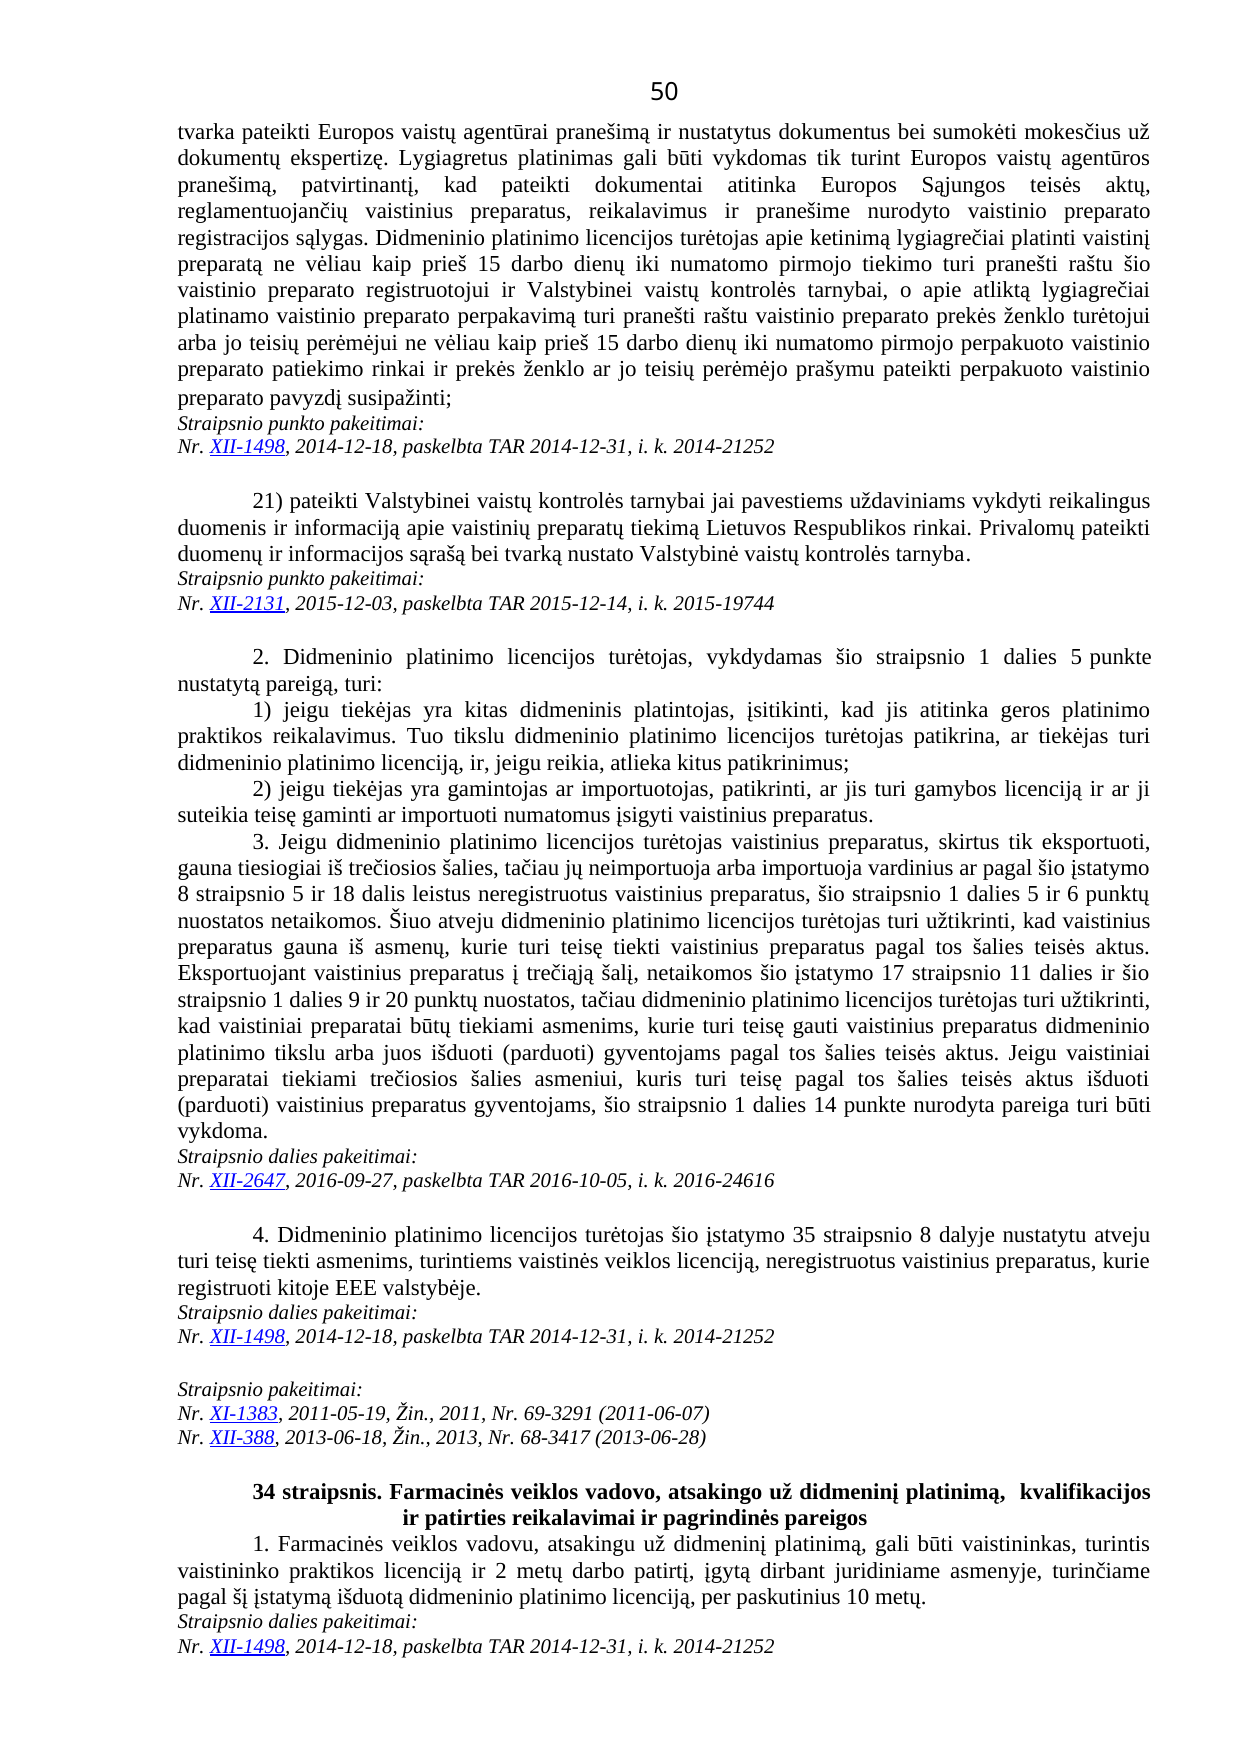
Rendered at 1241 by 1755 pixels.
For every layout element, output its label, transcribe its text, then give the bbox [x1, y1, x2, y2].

text Straipsnio dalies pakeitimai: [177, 1300, 1152, 1324]
text 1) jeigu tiekėjas yra kitas didmeninis platintojas, įsitikinti, kad jis atitinka geros platinimo praktikos reikalavimus. Tuo tikslu didmeninio platinimo licencijos turėtojas patikrina, ar tiekėjas turi didmeninio platinimo licenciją, ir, jeigu reikia, atlieka kitus patikrinimus; [177, 696, 1152, 775]
text 4. Didmeninio platinimo licencijos turėtojas šio įstatymo 35 straipsnio 8 dalyje nustatytu atveju turi teisę tiekti asmenims, turintiems vaistinės veiklos licenciją, neregistruotus vaistinius preparatus, kurie registruoti kitoje EEE valstybėje. [177, 1221, 1152, 1300]
text 34 straipsnis. Farmacinės veiklos vadovo, atsakingo už didmeninį platinimą, kvalifikacijos ir patirties reikalavimai ir pagrindinės pareigos [252, 1478, 1152, 1530]
text Straipsnio pakeitimai: [177, 1377, 1152, 1401]
text 3. Jeigu didmeninio platinimo licencijos turėtojas vaistinius preparatus, skirtus tik eksportuoti, gauna tiesiogiai iš trečiosios šalies, tačiau jų neimportuoja arba importuoja vardinius ar pagal šio įstatymo 8 straipsnio 5 ir 18 dalis leistus neregistruotus vaistinius preparatus, šio straipsnio 1 dalies 5 ir 6 punktų nuostatos netaikomos. Šiuo atveju didmeninio platinimo licencijos turėtojas turi užtikrinti, kad vaistinius preparatus gauna iš asmenų, kurie turi teisę tiekti vaistinius preparatus pagal tos šalies teisės aktus. Eksportuojant vaistinius preparatus į trečiąją šalį, netaikomos šio įstatymo 17 straipsnio 11 dalies ir šio straipsnio 1 dalies 9 ir 20 punktų nuostatos, tačiau didmeninio platinimo licencijos turėtojas turi užtikrinti, kad vaistiniai preparatai būtų tiekiami asmenims, kurie turi teisę gauti vaistinius preparatus didmeninio platinimo tikslu arba juos išduoti (parduoti) gyventojams pagal tos šalies teisės aktus. Jeigu vaistiniai preparatai tiekiami trečiosios šalies asmeniui, kuris turi teisę pagal tos šalies teisės aktus išduoti (parduoti) vaistinius preparatus gyventojams, šio straipsnio 1 dalies 14 punkte nurodyta pareiga turi būti vykdoma. [177, 828, 1152, 1144]
text Nr. XII-2647, 2016-09-27, paskelbta TAR 2016-10-05, i. k. 2016-24616 [177, 1168, 1152, 1192]
text 1. Farmacinės veiklos vadovu, atsakingu už didmeninį platinimą, gali būti vaistininkas, turintis vaistininko praktikos licenciją ir 2 metų darbo patirtį, įgytą dirbant juridiniame asmenyje, turinčiame pagal šį įstatymą išduotą didmeninio platinimo licenciją, per paskutinius 10 metų. [177, 1530, 1152, 1609]
text Nr. XII-1498, 2014-12-18, paskelbta TAR 2014-12-31, i. k. 2014-21252 [177, 434, 1152, 458]
text Nr. XII-1498, 2014-12-18, paskelbta TAR 2014-12-31, i. k. 2014-21252 [177, 1324, 1152, 1348]
text tvarka pateikti Europos vaistų agentūrai pranešimą ir nustatytus dokumentus bei sumokėti mokesčius už dokumentų ekspertizę. Lygiagretus platinimas gali būti vykdomas tik turint Europos vaistų agentūros pranešimą, patvirtinantį, kad pateikti dokumentai atitinka Europos Sąjungos teisės aktų, reglamentuojančių vaistinius preparatus, reikalavimus ir pranešime nurodyto vaistinio preparato registracijos sąlygas. Didmeninio platinimo licencijos turėtojas apie ketinimą lygiagrečiai platinti vaistinį preparatą ne vėliau kaip prieš 15 darbo dienų iki numatomo pirmojo tiekimo turi pranešti raštu šio vaistinio preparato registruotojui ir Valstybinei vaistų kontrolės tarnybai, o apie atliktą lygiagrečiai platinamo vaistinio preparato perpakavimą turi pranešti raštu vaistinio preparato prekės ženklo turėtojui arba jo teisių perėmėjui ne vėliau kaip prieš 15 darbo dienų iki numatomo pirmojo perpakuoto vaistinio preparato patiekimo rinkai ir prekės ženklo ar jo teisių perėmėjo prašymu pateikti perpakuoto vaistinio preparato pavyzdį susipažinti; [177, 118, 1152, 410]
text Nr. XII-2131, 2015-12-03, paskelbta TAR 2015-12-14, i. k. 2015-19744 [177, 590, 1152, 614]
text Nr. XII-388, 2013-06-18, Žin., 2013, Nr. 68-3417 (2013-06-28) [177, 1425, 1152, 1449]
text Straipsnio punkto pakeitimai: [177, 410, 1152, 434]
text Nr. XI-1383, 2011-05-19, Žin., 2011, Nr. 69-3291 (2011-06-07) [177, 1401, 1152, 1425]
text Straipsnio punkto pakeitimai: [177, 566, 1152, 590]
text Straipsnio dalies pakeitimai: [177, 1609, 1152, 1633]
text 2) jeigu tiekėjas yra gamintojas ar importuotojas, patikrinti, ar jis turi gamybos licenciją ir ar ji suteikia teisę gaminti ar importuoti numatomus įsigyti vaistinius preparatus. [177, 775, 1152, 828]
text Straipsnio dalies pakeitimai: [177, 1144, 1152, 1168]
text 2. Didmeninio platinimo licencijos turėtojas, vykdydamas šio straipsnio 1 dalies 5 punkte nustatytą pareigą, turi: [177, 643, 1152, 696]
text 21) pateikti Valstybinei vaistų kontrolės tarnybai jai pavestiems uždaviniams vykdyti reikalingus duomenis ir informaciją apie vaistinių preparatų tiekimą Lietuvos Respublikos rinkai. Privalomų pateikti duomenų ir informacijos sąrašą bei tvarką nustato Valstybinė vaistų kontrolės tarnyba. [177, 487, 1152, 566]
text Nr. XII-1498, 2014-12-18, paskelbta TAR 2014-12-31, i. k. 2014-21252 [177, 1633, 1152, 1658]
